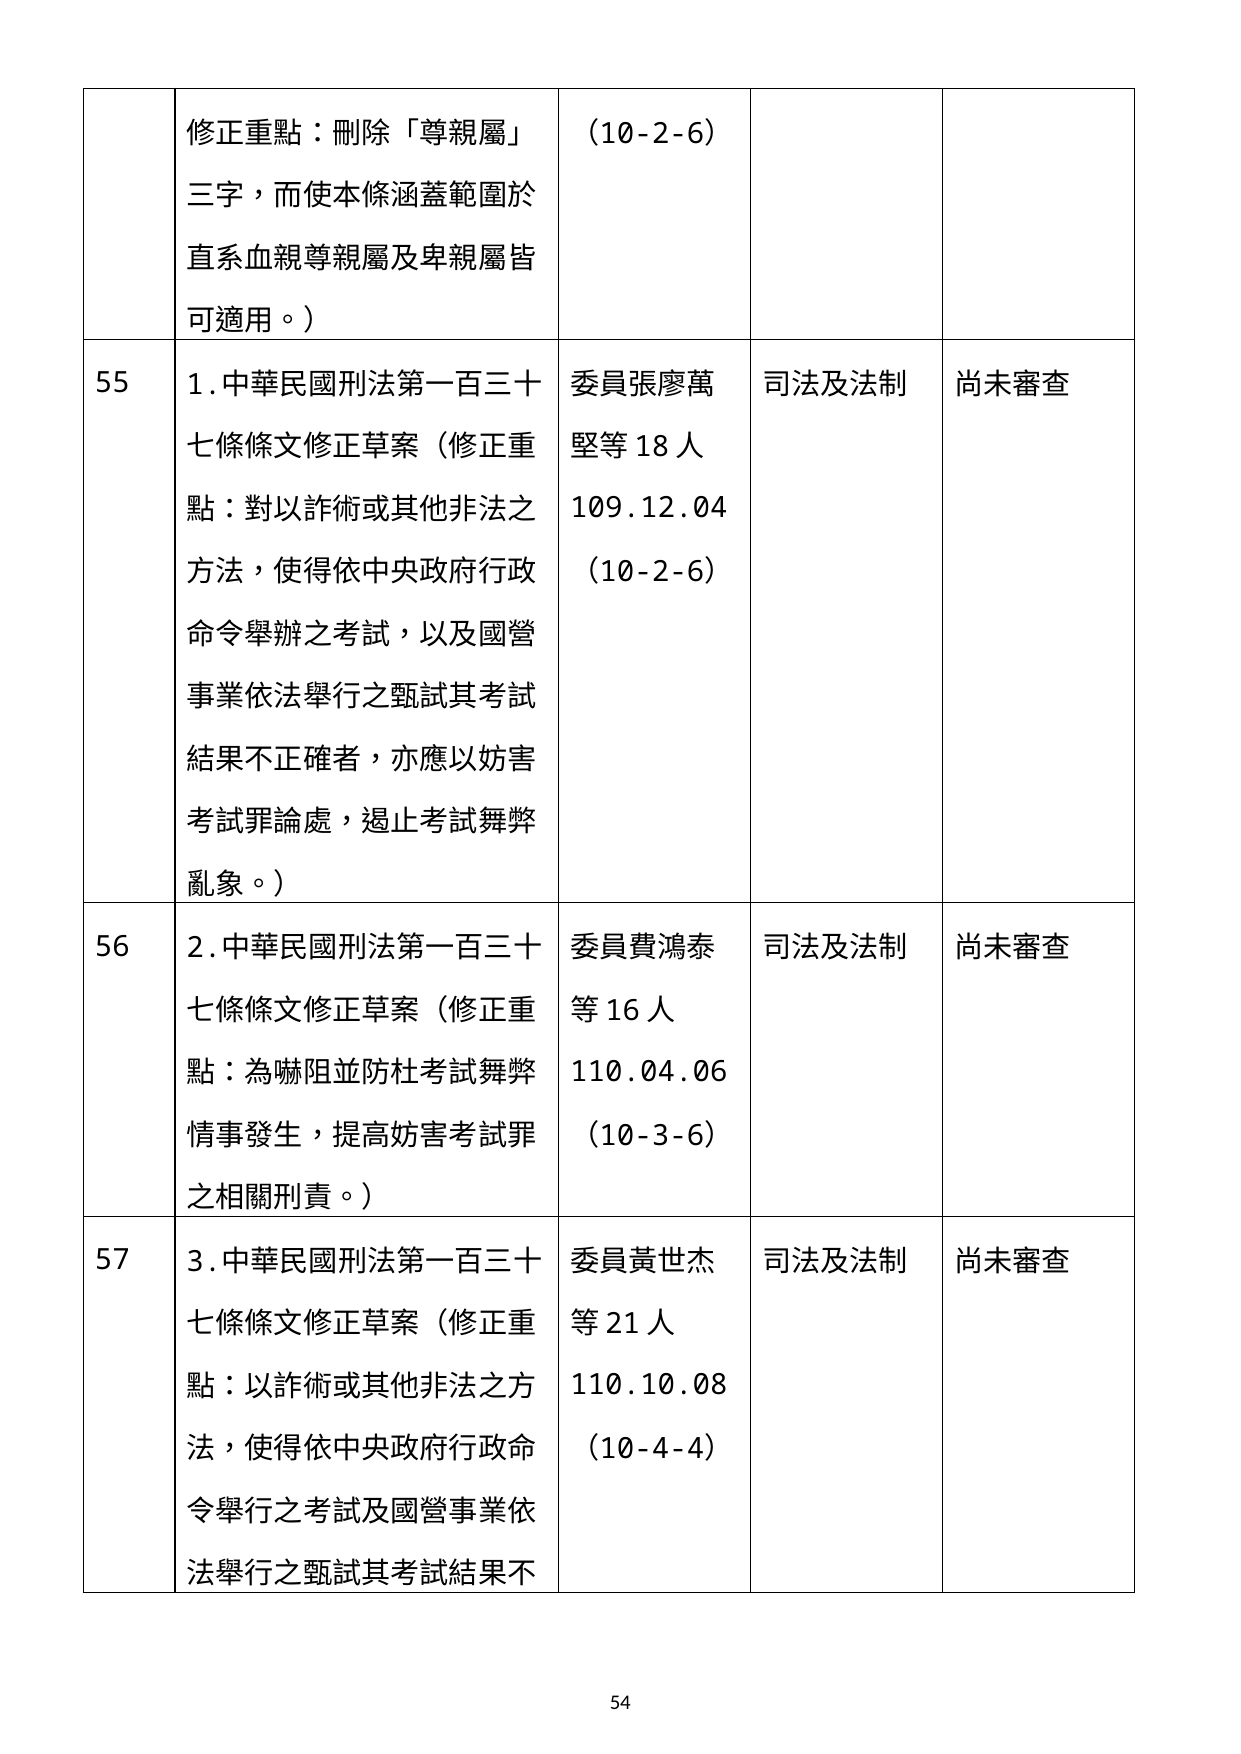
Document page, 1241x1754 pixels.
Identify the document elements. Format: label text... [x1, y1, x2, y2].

table_cell [943, 89, 1134, 339]
table_cell 委員費鴻泰等16人 110.04.06 （10-3-6） [559, 903, 750, 1216]
table_cell 尚未審查 [943, 1217, 1134, 1592]
table_cell 尚未審查 [943, 903, 1134, 1216]
table_cell 委員張廖萬堅等18人 109.12.04 （10-2-6） [559, 340, 750, 902]
table_cell 3.中華民國刑法第一百三十七條條文修正草案（修正重點：以詐術或其他非法之方法，使得依中央政府行政命令舉行之考試及國營事業依法舉行之甄試其考試結果不 [176, 1217, 558, 1592]
table_cell 司法及法制 [751, 903, 942, 1216]
table_cell 司法及法制 [751, 340, 942, 902]
table_cell [751, 89, 942, 339]
table_cell 57 [84, 1217, 174, 1592]
table_cell 委員黃世杰等21人 110.10.08 （10-4-4） [559, 1217, 750, 1592]
table_cell 1.中華民國刑法第一百三十七條條文修正草案（修正重點：對以詐術或其他非法之方法，使得依中央政府行政命令舉辦之考試，以及國營事業依法舉行之甄試其考試結果不正確者，亦應以妨害考試罪論處，遏止考試舞弊亂象。） [176, 340, 558, 902]
table_cell 修正重點：刪除「尊親屬」三字，而使本條涵蓋範圍於直系血親尊親屬及卑親屬皆可適用。） [176, 89, 558, 339]
table_cell 尚未審查 [943, 340, 1134, 902]
table_cell [84, 89, 174, 339]
table_cell 司法及法制 [751, 1217, 942, 1592]
table_cell 55 [84, 340, 174, 902]
table_cell 2.中華民國刑法第一百三十七條條文修正草案（修正重點：為嚇阻並防杜考試舞弊情事發生，提高妨害考試罪之相關刑責。） [176, 903, 558, 1216]
table_cell 56 [84, 903, 174, 1216]
table_cell （10-2-6） [559, 89, 750, 339]
